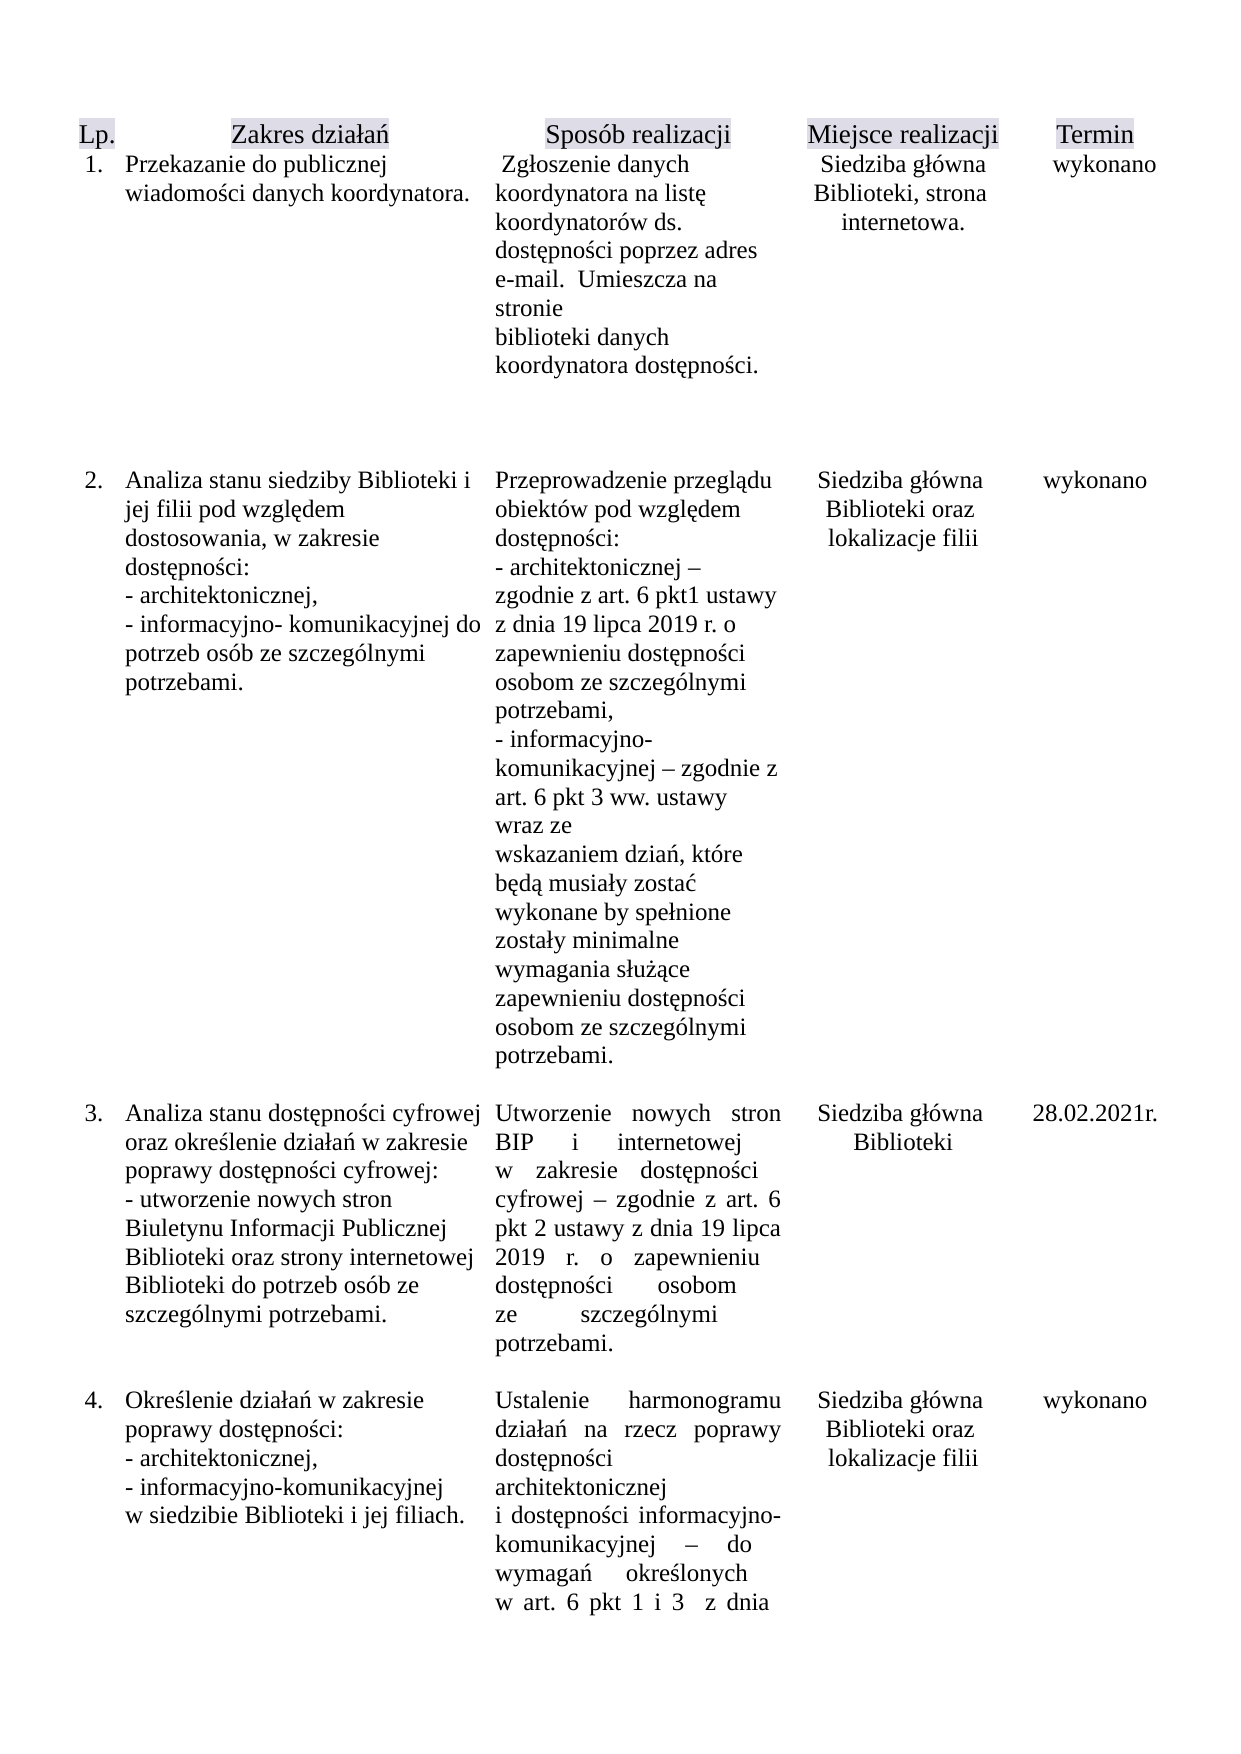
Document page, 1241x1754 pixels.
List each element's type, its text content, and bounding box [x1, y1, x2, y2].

table_cell 3. [69, 1098, 125, 1386]
table_header Sposób realizacji [495, 118, 781, 149]
table_cell 2. [69, 466, 125, 1098]
table_cell Określenie działań w zakresie poprawy dostępności: - architektonicznej, - informacyjno-komunikacyjnej w siedzibie Biblioteki i jej filiach. [125, 1386, 495, 1616]
table_cell wykonano [1025, 1386, 1165, 1616]
table_header Miejsce realizacji [781, 118, 1025, 149]
table_cell Zgłoszenie danych koordynatora na listę koordynatorów ds. dostępności poprzez adres e-mail. Umieszcza na stronie biblioteki danych koordynatora dostępności. [495, 149, 781, 466]
table_cell Analiza stanu siedziby Biblioteki i jej filii pod względem dostosowania, w zakresie dostępności: - architektonicznej, - informacyjno- komunikacyjnej do potrzeb osób ze szczególnymi potrzebami. [125, 466, 495, 1098]
table_header Termin [1025, 118, 1165, 149]
table_cell wykonano [1025, 149, 1165, 466]
table_cell Utworzenie nowych stron BIP i internetowej w zakresie dostępności cyfrowej – zgodnie z art. 6 pkt 2 ustawy z dnia 19 lipca 2019 r. o zapewnieniu dostępności osobom ze szczególnymi potrzebami. [495, 1098, 781, 1386]
table_cell Siedziba główna Biblioteki, strona internetowa. [781, 149, 1025, 466]
table_cell Analiza stanu dostępności cyfrowej oraz określenie działań w zakresie poprawy dostępności cyfrowej: - utworzenie nowych stron Biuletynu Informacji Publicznej Biblioteki oraz strony internetowej Biblioteki do potrzeb osób ze szczególnymi potrzebami. [125, 1098, 495, 1386]
table_cell 4. [69, 1386, 125, 1616]
table_cell wykonano [1025, 466, 1165, 1098]
table_cell Siedziba główna Biblioteki [781, 1098, 1025, 1386]
table_cell Przekazanie do publicznej wiadomości danych koordynatora. [125, 149, 495, 466]
table_header Lp. [69, 118, 125, 149]
table_cell 28.02.2021r. [1025, 1098, 1165, 1386]
table_cell Siedziba główna Biblioteki oraz lokalizacje filii [781, 1386, 1025, 1616]
table_cell 1. [69, 149, 125, 466]
table_cell Siedziba główna Biblioteki oraz lokalizacje filii [781, 466, 1025, 1098]
table_cell Przeprowadzenie przeglądu obiektów pod względem dostępności: - architektonicznej – zgodnie z art. 6 pkt1 ustawy z dnia 19 lipca 2019 r. o zapewnieniu dostępności osobom ze szczególnymi potrzebami, - informacyjno-komunikacyjnej – zgodnie z art. 6 pkt 3 ww. ustawy wraz ze wskazaniem dziań, które będą musiały zostać wykonane by spełnione zostały minimalne wymagania służące zapewnieniu dostępności osobom ze szczególnymi potrzebami. [495, 466, 781, 1098]
table_header Zakres działań [125, 118, 495, 149]
table_cell Ustalenie harmonogramu działań na rzecz poprawy dostępności architektonicznej i dostępności informacyjno-komunikacyjnej – do wymagań określonych w art. 6 pkt 1 i 3 z dnia [495, 1386, 781, 1616]
